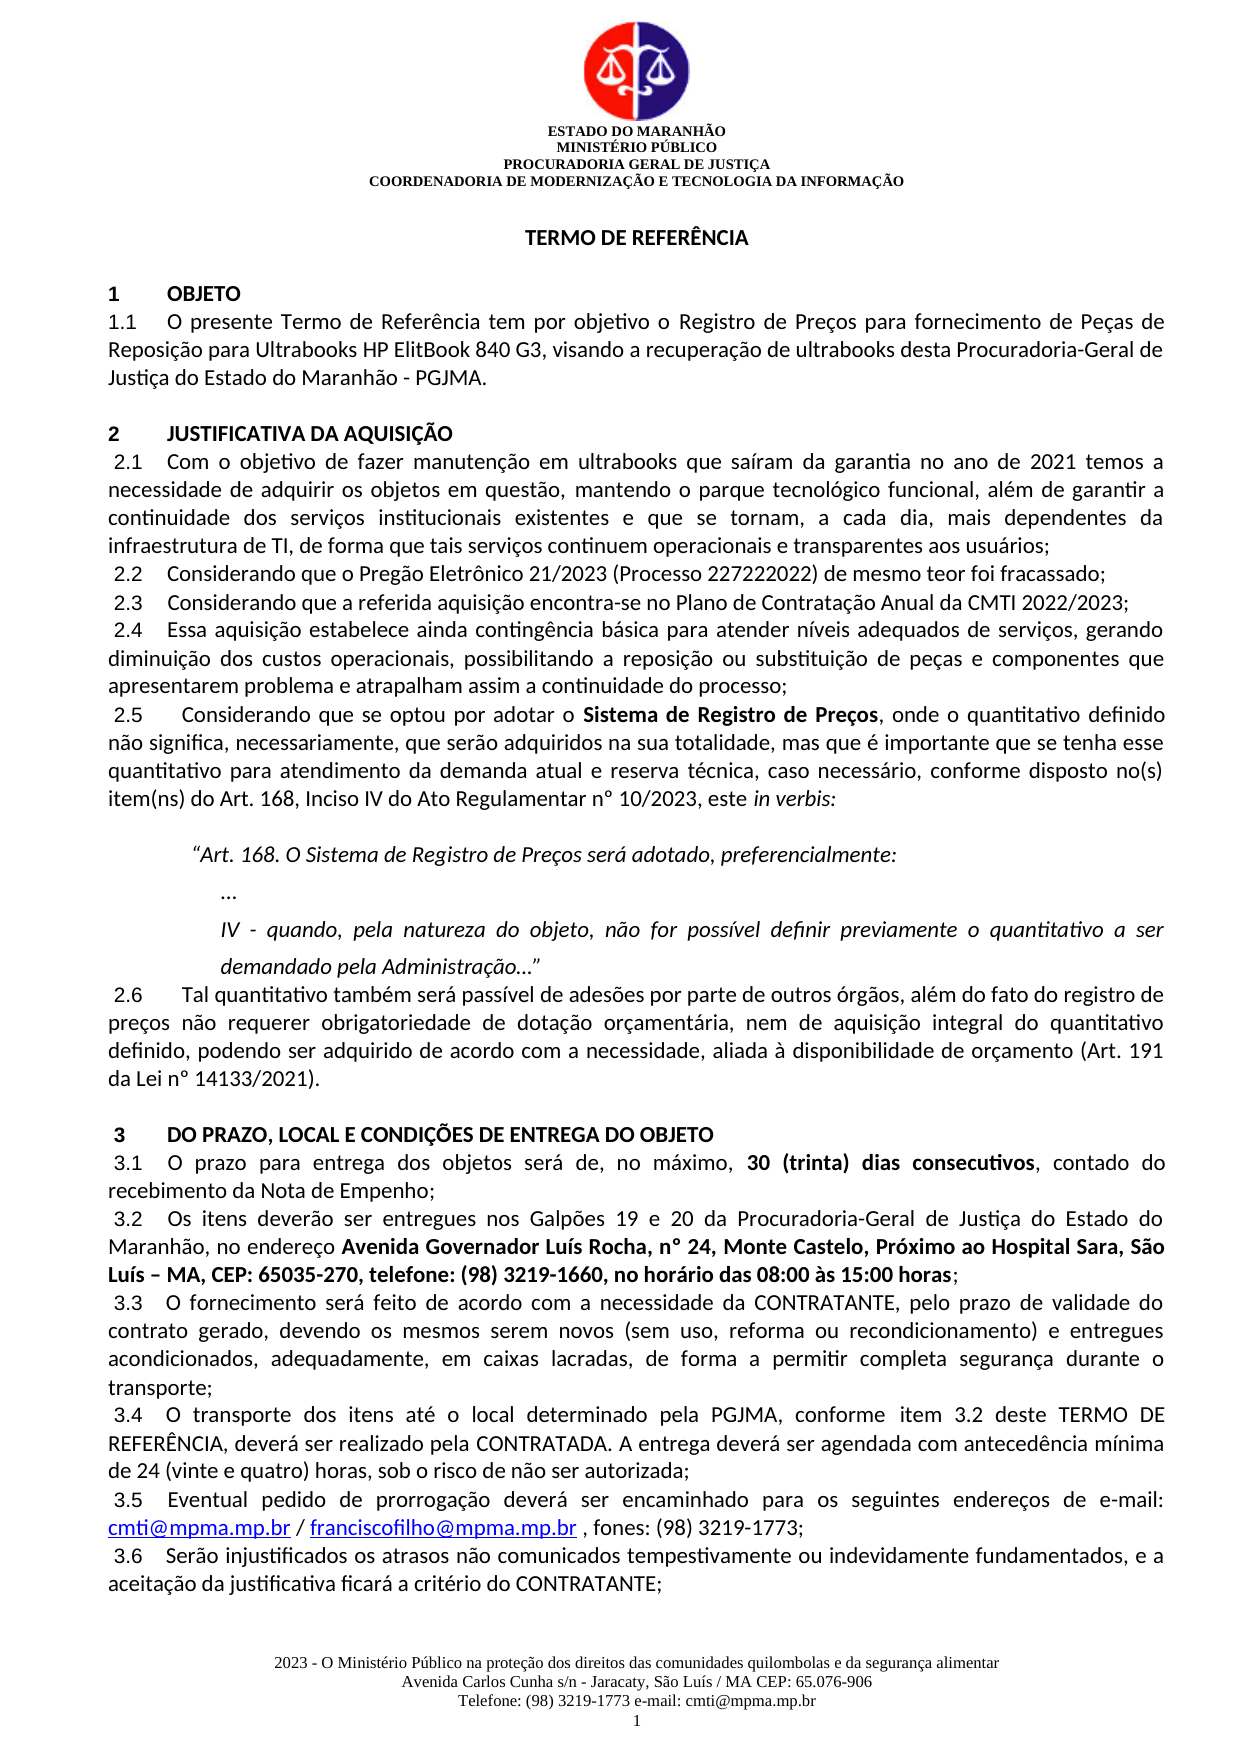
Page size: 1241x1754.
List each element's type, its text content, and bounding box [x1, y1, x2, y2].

list ... [183, 868, 1166, 905]
list JUSTIFICATIVA DA AQUISIÇÃO [108, 419, 1166, 447]
list DO PRAZO, LOCAL E CONDIÇÕES DE ENTREGA DO OBJETO [108, 1120, 1166, 1148]
list O fornecimento será feito de acordo com a necessidade da CONTRATANTE, pelo prazo de validade do contrato gerado, devendo os mesmos serem novos (sem uso, reforma ou recondicionamento) e entregues acondicionados, adequadamente, em caixas lacradas, de forma a permitir completa segurança durante o transporte; [108, 1288, 1166, 1401]
list O transporte dos itens até o local determinado pela PGJMA, conforme item 3.2 deste TERMO DE REFERÊNCIA, deverá ser realizado pela CONTRATADA. A entrega deverá ser agendada com antecedência mínima de 24 (vinte e quatro) horas, sob o risco de não ser autorizada; [108, 1401, 1166, 1485]
list O presente Termo de Referência tem por objetivo o Registro de Preços para fornecimento de Peças de Reposição para Ultrabooks HP ElitBook 840 G3, visando a recuperação de ultrabooks desta Procuradoria-Geral de Justiça do Estado do Maranhão - PGJMA. [108, 307, 1166, 391]
list “Art. 168. O Sistema de Registro de Preços será adotado, preferencialmente: [191, 840, 1166, 868]
list Com o objetivo de fazer manutenção em ultrabooks que saíram da garantia no ano de 2021 temos a necessidade de adquirir os objetos em questão, mantendo o parque tecnológico funcional, além de garantir a continuidade dos serviços institucionais existentes e que se tornam, a cada dia, mais dependentes da infraestrutura de TI, de forma que tais serviços continuem operacionais e transparentes aos usuários; [108, 447, 1166, 559]
list Considerando que se optou por adotar o Sistema de Registro de Preços, onde o quantitativo definido não significa, necessariamente, que serão adquiridos na sua totalidade, mas que é importante que se tenha esse quantitativo para atendimento da demanda atual e reserva técnica, caso necessário, conforme disposto no(s) item(ns) do Art. 168, Inciso IV do Ato Regulamentar nº 10/2023, este in verbis: [108, 700, 1166, 812]
list Eventual pedido de prorrogação deverá ser encaminhado para os seguintes endereços de e-mail: cmti@mpma.mp.br / franciscofilho@mpma.mp.br , fones: (98) 3219-1773; [108, 1485, 1166, 1541]
picture [583, 21, 690, 121]
list OBJETO [108, 279, 1166, 307]
list Serão injustificados os atrasos não comunicados tempestivamente ou indevidamente fundamentados, e a aceitação da justificativa ficará a critério do CONTRATANTE; [108, 1541, 1166, 1597]
list Essa aquisição estabelece ainda contingência básica para atender níveis adequados de serviços, gerando diminuição dos custos operacionais, possibilitando a reposição ou substituição de peças e componentes que apresentarem problema e atrapalham assim a continuidade do processo; [108, 616, 1166, 700]
list IV - quando, pela natureza do objeto, não for possível definir previamente o quantitativo a ser demandado pela Administração…” [183, 905, 1166, 980]
list O prazo para entrega dos objetos será de, no máximo, 30 (trinta) dias consecutivos, contado do recebimento da Nota de Empenho; [108, 1148, 1166, 1204]
list Os itens deverão ser entregues nos Galpões 19 e 20 da Procuradoria-Geral de Justiça do Estado do Maranhão, no endereço Avenida Governador Luís Rocha, nº 24, Monte Castelo, Próximo ao Hospital Sara, São Luís – MA, CEP: 65035-270, telefone: (98) 3219-1660, no horário das 08:00 às 15:00 horas; [108, 1204, 1166, 1288]
list Considerando que a referida aquisição encontra-se no Plano de Contratação Anual da CMTI 2022/2023; [108, 588, 1166, 616]
list Considerando que o Pregão Eletrônico 21/2023 (Processo 227222022) de mesmo teor foi fracassado; [108, 559, 1166, 588]
list Tal quantitativo também será passível de adesões por parte de outros órgãos, além do fato do registro de preços não requerer obrigatoriedade de dotação orçamentária, nem de aquisição integral do quantitativo definido, podendo ser adquirido de acordo com a necessidade, aliada à disponibilidade de orçamento (Art. 191 da Lei nº 14133/2021). [108, 980, 1166, 1092]
text TERMO DE REFERÊNCIA [108, 223, 1166, 251]
